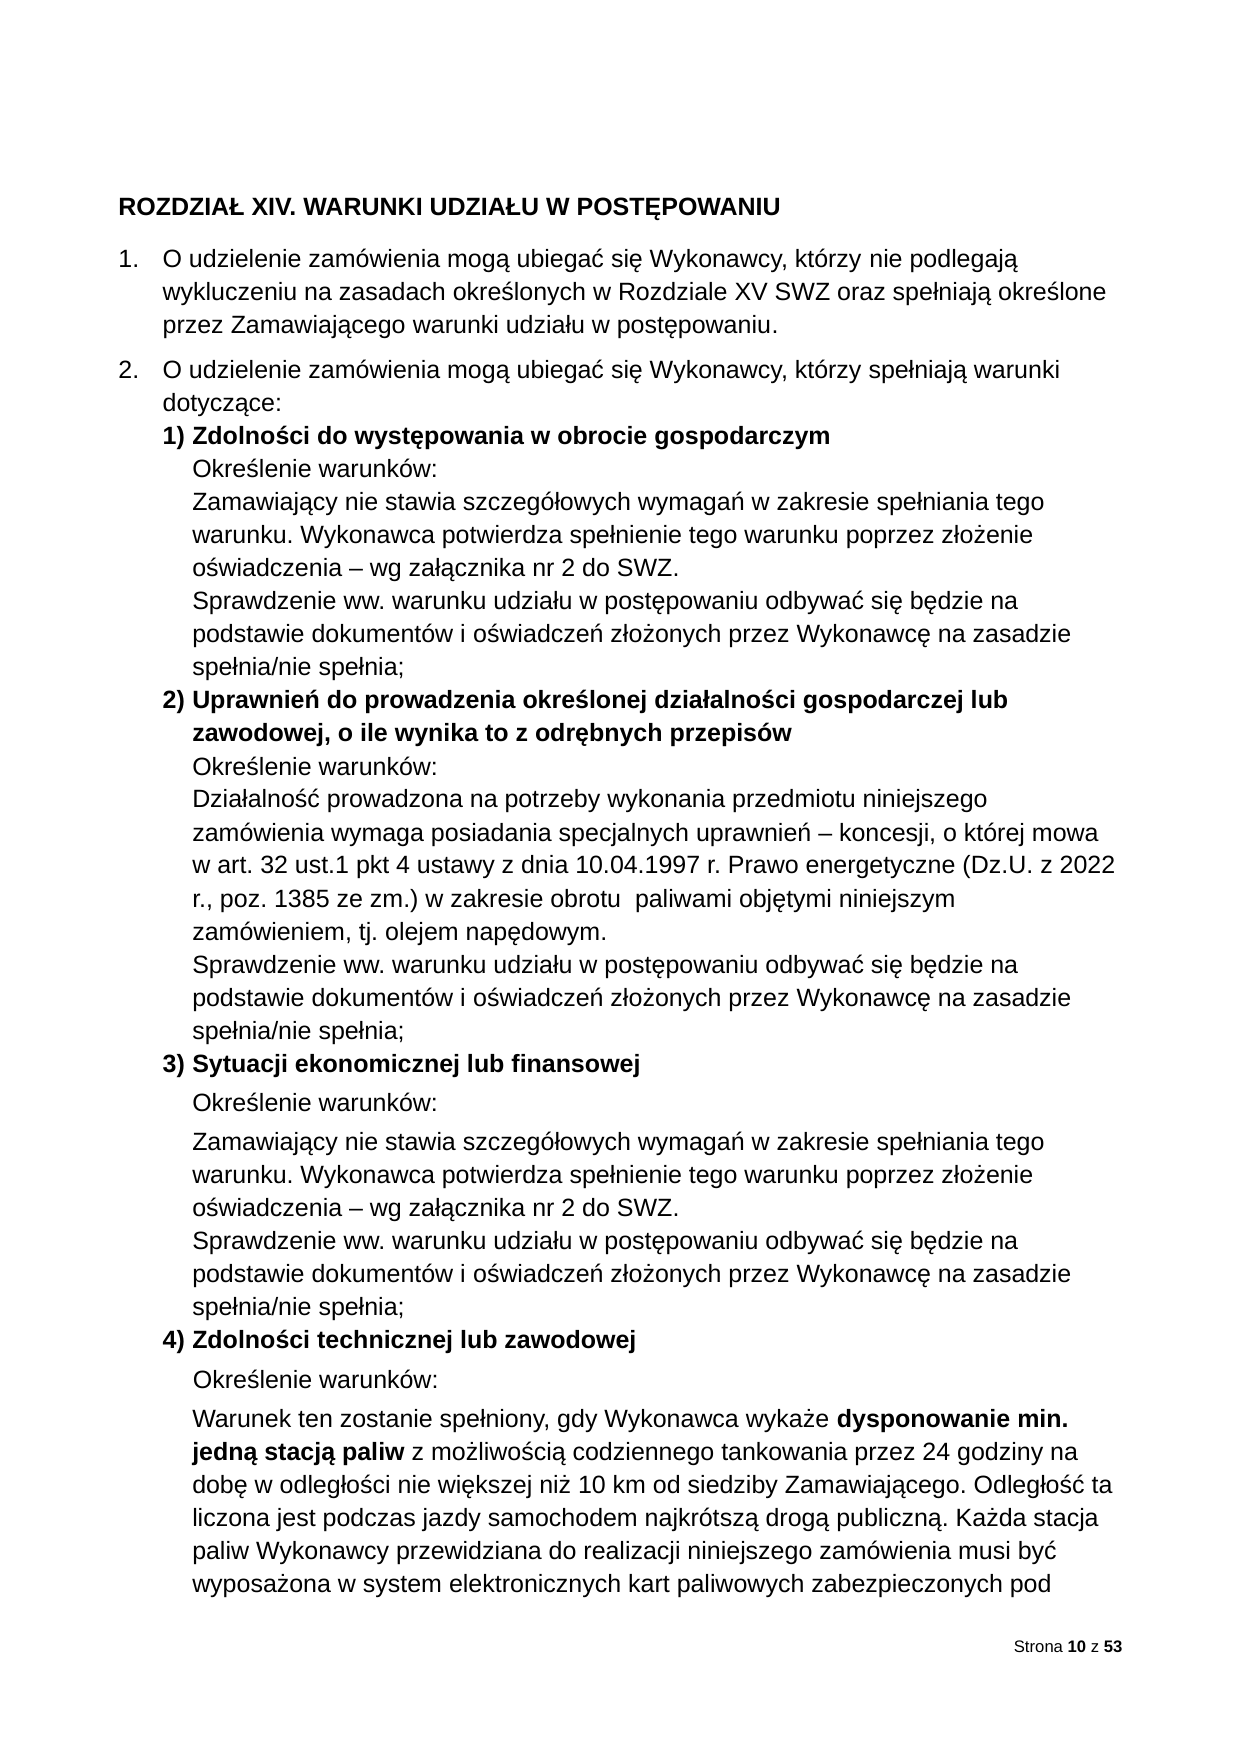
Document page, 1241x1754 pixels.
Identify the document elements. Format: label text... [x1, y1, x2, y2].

list Zdolności do występowania w obrocie gospodarczym [162, 421, 1122, 450]
text Określenie warunków: [192, 1088, 1122, 1117]
list O udzielenie zamówienia mogą ubiegać się Wykonawcy, którzy nie podlegają wykluczeniu na zasadach określonych w Rozdziale XV SWZ oraz spełniają określone przez Zamawiającego warunki udziału w postępowaniu. [118, 244, 1122, 338]
text Sprawdzenie ww. warunku udziału w postępowaniu odbywać się będzie na podstawie dokumentów i oświadczeń złożonych przez Wykonawcę na zasadzie spełnia/nie spełnia; [192, 586, 1122, 681]
subtitle ROZDZIAŁ XIV. WARUNKI UDZIAŁU W POSTĘPOWANIU [118, 192, 1122, 221]
list Uprawnień do prowadzenia określonej działalności gospodarczej lub zawodowej, o ile wynika to z odrębnych przepisów [162, 685, 1122, 747]
list Zdolności technicznej lub zawodowej [162, 1325, 1122, 1354]
text Sprawdzenie ww. warunku udziału w postępowaniu odbywać się będzie na podstawie dokumentów i oświadczeń złożonych przez Wykonawcę na zasadzie spełnia/nie spełnia; [192, 1226, 1122, 1321]
text Określenie warunków: [192, 1364, 1122, 1393]
text Określenie warunków: [162, 751, 1122, 780]
text Sprawdzenie ww. warunku udziału w postępowaniu odbywać się będzie na podstawie dokumentów i oświadczeń złożonych przez Wykonawcę na zasadzie spełnia/nie spełnia; [192, 949, 1122, 1044]
text Działalność prowadzona na potrzeby wykonania przedmiotu niniejszego zamówienia wymaga posiadania specjalnych uprawnień – koncesji, o której mowa w art. 32 ust.1 pkt 4 ustawy z dnia 10.04.1997 r. Prawo energetyczne (Dz.U. z 2022 r., poz. 1385 ze zm.) w zakresie obrotu paliwami objętymi niniejszym zamówieniem, tj. olejem napędowym. [192, 784, 1122, 945]
list Sytuacji ekonomicznej lub finansowej [162, 1049, 1122, 1077]
text Określenie warunków: [192, 454, 1122, 483]
list O udzielenie zamówienia mogą ubiegać się Wykonawcy, którzy spełniają warunki dotyczące: [118, 355, 1122, 417]
text Zamawiający nie stawia szczegółowych wymagań w zakresie spełniania tego warunku. Wykonawca potwierdza spełnienie tego warunku poprzez złożenie oświadczenia – wg załącznika nr 2 do SWZ. [192, 487, 1122, 582]
text Warunek ten zostanie spełniony, gdy Wykonawca wykaże dysponowanie min. jedną stacją paliw z możliwością codziennego tankowania przez 24 godziny na dobę w odległości nie większej niż 10 km od siedziby Zamawiającego. Odległość ta liczona jest podczas jazdy samochodem najkrótszą drogą publiczną. Każda stacja paliw Wykonawcy przewidziana do realizacji niniejszego zamówienia musi być wyposażona w system elektronicznych kart paliwowych zabezpieczonych pod [192, 1404, 1122, 1598]
text Zamawiający nie stawia szczegółowych wymagań w zakresie spełniania tego warunku. Wykonawca potwierdza spełnienie tego warunku poprzez złożenie oświadczenia – wg załącznika nr 2 do SWZ. [192, 1127, 1122, 1222]
